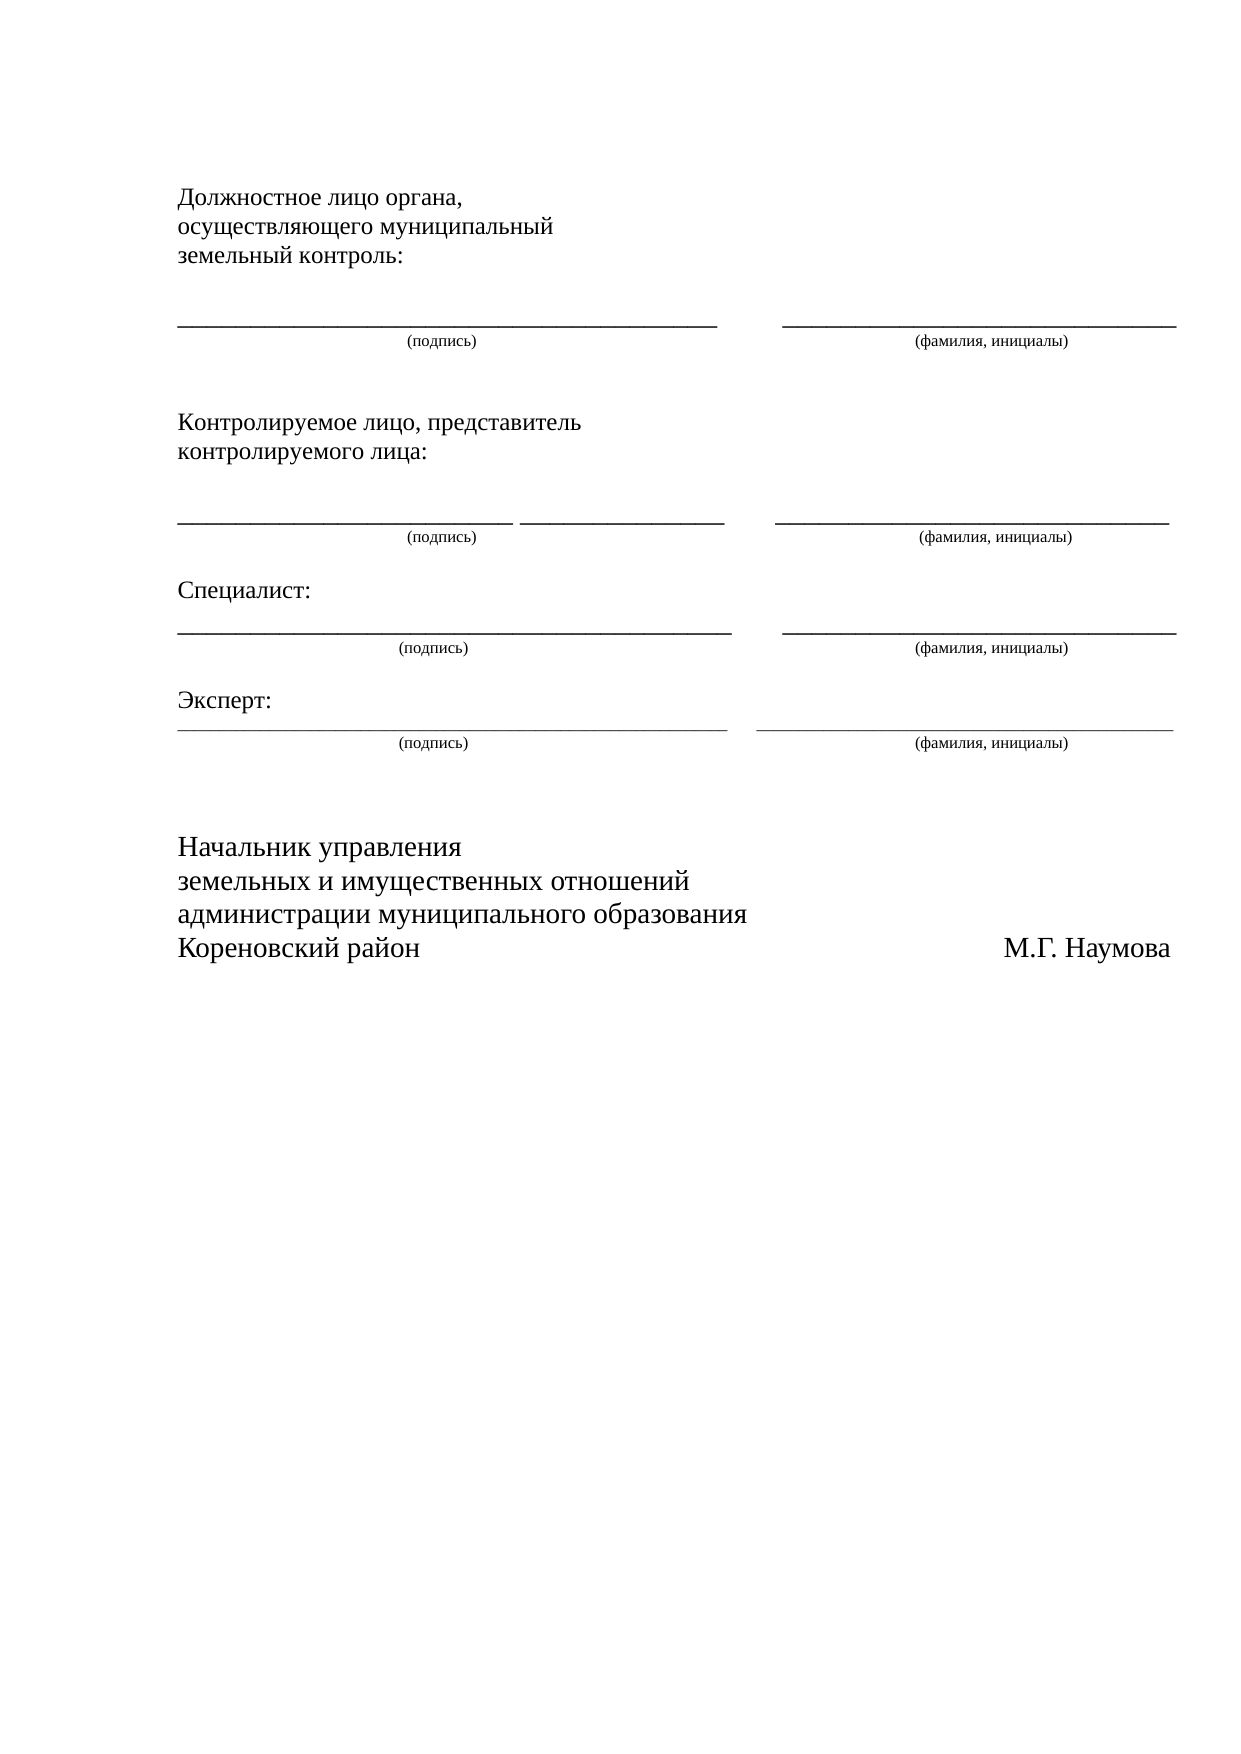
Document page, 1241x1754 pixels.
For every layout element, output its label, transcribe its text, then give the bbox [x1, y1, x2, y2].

text осуществляющего муниципальный [177, 211, 1181, 240]
text _____________________________________ ___________________________ [177, 297, 1181, 331]
text контролируемого лица: [177, 436, 1181, 465]
text (подпись) (фамилия, инициалы) [177, 527, 1181, 546]
text администрации муниципального образования [177, 896, 1181, 930]
text ______________________________________ ___________________________ [177, 604, 1181, 637]
text (подпись) (фамилия, инициалы) [177, 331, 1181, 350]
text Эксперт: [177, 685, 1181, 714]
text земельных и имущественных отношений [177, 863, 1181, 896]
text Специалист: [177, 575, 1181, 604]
text __________________________________________________________________ __________________________________________________ [177, 714, 1181, 733]
text Контролируемое лицо, представитель [177, 407, 1181, 436]
text земельный контроль: [177, 240, 1181, 268]
text (подпись) (фамилия, инициалы) [177, 637, 1181, 657]
text Должностное лицо органа, [177, 182, 1181, 211]
text Начальник управления [177, 829, 1181, 863]
text _______________________ ______________ ___________________________ [177, 494, 1181, 527]
text (подпись) (фамилия, инициалы) [177, 733, 1181, 752]
text Кореновский район М.Г. Наумова [177, 930, 1181, 963]
